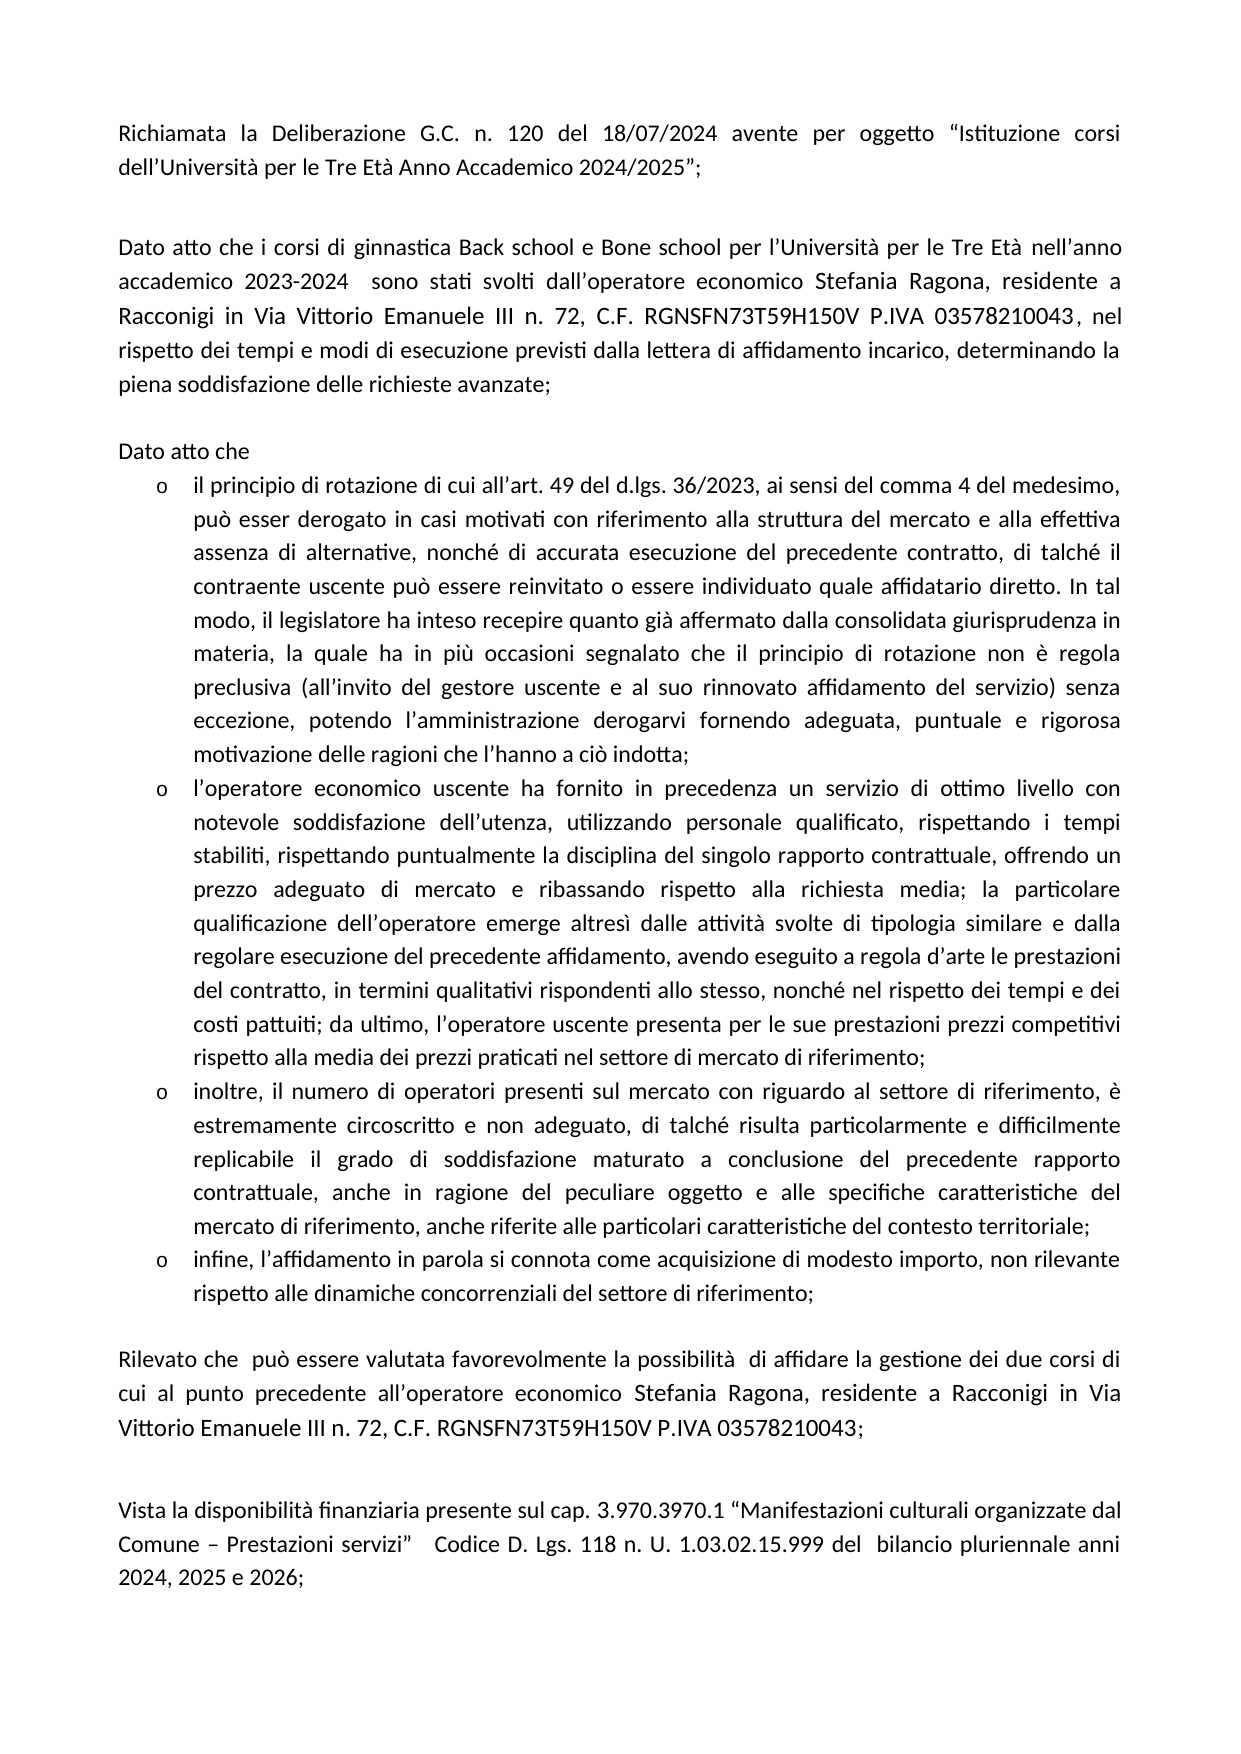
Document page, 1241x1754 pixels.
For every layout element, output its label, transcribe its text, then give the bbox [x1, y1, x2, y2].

text Rilevato che può essere valutata favorevolmente la possibilità di affidare la gestione dei due corsi di cui al punto precedente all’operatore economico Stefania Ragona, residente a Racconigi in Via Vittorio Emanuele III n. 72, C.F. RGNSFN73T59H150V P.IVA 03578210043; [118, 1344, 1122, 1443]
text Dato atto che [118, 436, 1122, 465]
text Vista la disponibilità finanziaria presente sul cap. 3.970.3970.1 “Manifestazioni culturali organizzate dal Comune – Prestazioni servizi” Codice D. Lgs. 118 n. U. 1.03.02.15.999 del bilancio pluriennale anni 2024, 2025 e 2026; [118, 1494, 1122, 1592]
list l’operatore economico uscente ha fornito in precedenza un servizio di ottimo livello con notevole soddisfazione dell’utenza, utilizzando personale qualificato, rispettando i tempi stabiliti, rispettando puntualmente la disciplina del singolo rapporto contrattuale, offrendo un prezzo adeguato di mercato e ribassando rispetto alla richiesta media; la particolare qualificazione dell’operatore emerge altresì dalle attività svolte di tipologia similare e dalla regolare esecuzione del precedente affidamento, avendo eseguito a regola d’arte le prestazioni del contratto, in termini qualitativi rispondenti allo stesso, nonché nel rispetto dei tempi e dei costi pattuiti; da ultimo, l’operatore uscente presenta per le sue prestazioni prezzi competitivi rispetto alla media dei prezzi praticati nel settore di mercato di riferimento; [156, 773, 1122, 1072]
list il principio di rotazione di cui all’art. 49 del d.lgs. 36/2023, ai sensi del comma 4 del medesimo, può esser derogato in casi motivati con riferimento alla struttura del mercato e alla effettiva assenza di alternative, nonché di accurata esecuzione del precedente contratto, di talché il contraente uscente può essere reinvitato o essere individuato quale affidatario diretto. In tal modo, il legislatore ha inteso recepire quanto già affermato dalla consolidata giurisprudenza in materia, la quale ha in più occasioni segnalato che il principio di rotazione non è regola preclusiva (all’invito del gestore uscente e al suo rinnovato affidamento del servizio) senza eccezione, potendo l’amministrazione derogarvi fornendo adeguata, puntuale e rigorosa motivazione delle ragioni che l’hanno a ciò indotta; [156, 470, 1122, 768]
list inoltre, il numero di operatori presenti sul mercato con riguardo al settore di riferimento, è estremamente circoscritto e non adeguato, di talché risulta particolarmente e difficilmente replicabile il grado di soddisfazione maturato a conclusione del precedente rapporto contrattuale, anche in ragione del peculiare oggetto e alle specifiche caratteristiche del mercato di riferimento, anche riferite alle particolari caratteristiche del contesto territoriale; [156, 1076, 1122, 1240]
text Dato atto che i corsi di ginnastica Back school e Bone school per l’Università per le Tre Età nell’anno accademico 2023-2024 sono stati svolti dall’operatore economico Stefania Ragona, residente a Racconigi in Via Vittorio Emanuele III n. 72, C.F. RGNSFN73T59H150V P.IVA 03578210043, nel rispetto dei tempi e modi di esecuzione previsti dalla lettera di affidamento incarico, determinando la piena soddisfazione delle richieste avanzate; [118, 232, 1122, 398]
list infine, l’affidamento in parola si connota come acquisizione di modesto importo, non rilevante rispetto alle dinamiche concorrenziali del settore di riferimento; [156, 1244, 1122, 1308]
text Richiamata la Deliberazione G.C. n. 120 del 18/07/2024 avente per oggetto “Istituzione corsi dell’Università per le Tre Età Anno Accademico 2024/2025”; [118, 118, 1122, 181]
